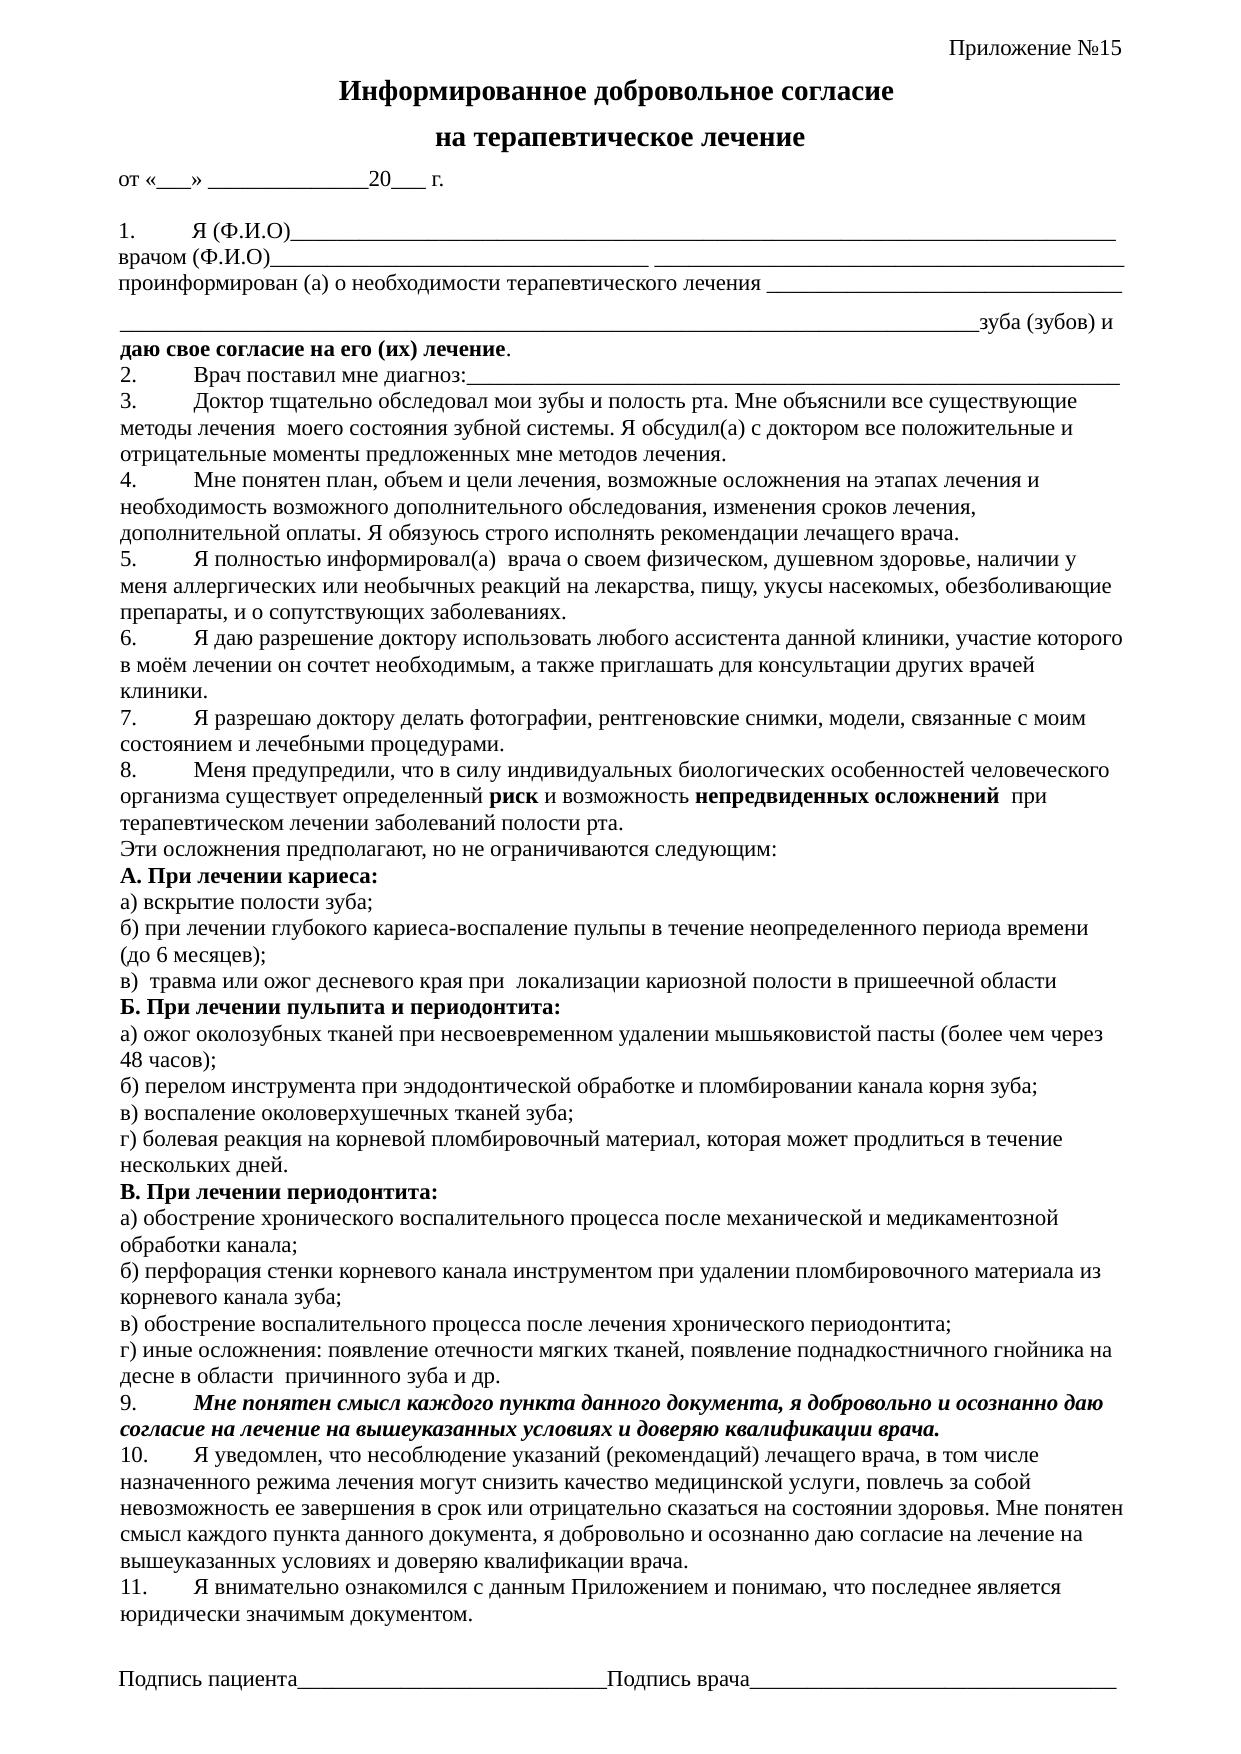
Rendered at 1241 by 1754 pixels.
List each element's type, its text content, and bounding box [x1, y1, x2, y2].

text на терапевтическое лечение [118, 119, 1122, 153]
text Подпись пациента___________________________Подпись врача________________________________ [118, 1665, 1122, 1691]
text Приложение №15 [118, 34, 1122, 61]
list ___________________________________________________________________________зуба (зубов) и даю свое согласие на его (их) лечение. 2. Врач поставил мне диагноз:_________________________________________________________ 3. Доктор тщательно обследовал мои зубы и полость рта. Мне объяснили все существующие методы лечения моего состояния зубной системы. Я обсудил(а) с доктором все положительные и отрицательные моменты предложенных мне методов лечения. 4. Мне понятен план, объем и цели лечения, возможные осложнения на этапах лечения и необходимость возможного дополнительного обследования, изменения сроков лечения, дополнительной оплаты. Я обязуюсь строго исполнять рекомендации лечащего врача. 5. Я полностью информировал(а) врача о своем физическом, душевном здоровье, наличии у меня аллергических или необычных реакций на лекарства, пищу, укусы насекомых, обезболивающие препараты, и о сопутствующих заболеваниях. 6. Я даю разрешение доктору использовать любого ассистента данной клиники, участие которого в моём лечении он сочтет необходимым, а также приглашать для консультации других врачей клиники. 7. Я разрешаю доктору делать фотографии, рентгеновские снимки, модели, связанные с моим состоянием и лечебными процедурами. 8. Меня предупредили, что в силу индивидуальных биологических особенностей человеческого организма существует определенный риск и возможность непредвиденных осложнений при терапевтическом лечении заболеваний полости рта. Эти осложнения предполагают, но не ограничиваются следующим: А. При лечении кариеса: а) вскрытие полости зуба; б) при лечении глубокого кариеса-воспаление пульпы в течение неопределенного периода времени (до 6 месяцев); в) травма или ожог десневого края при локализации кариозной полости в пришеечной области Б. При лечении пульпита и периодонтита: а) ожог околозубных тканей при несвоевременном удалении мышьяковистой пасты (более чем через 48 часов); б) перелом инструмента при эндодонтической обработке и пломбировании канала корня зуба; в) воспаление околоверхушечных тканей зуба; г) болевая реакция на корневой пломбировочный материал, которая может продлиться в течение нескольких дней. В. При лечении периодонтита: а) обострение хронического воспалительного процесса после механической и медикаментозной обработки канала; б) перфорация стенки корневого канала инструментом при удалении пломбировочного материала из корневого канала зуба; в) обострение воспалительного процесса после лечения хронического периодонтита; г) иные осложнения: появление отечности мягких тканей, появление поднадкостничного гнойника на десне в области причинного зуба и др. 9. Мне понятен смысл каждого пункта данного документа, я добровольно и осознанно даю согласие на лечение на вышеуказанных условиях и доверяю квалификации врача. 10. Я уведомлен, что несоблюдение указаний (рекомендаций) лечащего врача, в том числе назначенного режима лечения могут снизить качество медицинской услуги, повлечь за собой невозможность ее завершения в срок или отрицательно сказаться на состоянии здоровья. Мне понятен смысл каждого пункта данного документа, я добровольно и осознанно даю согласие на лечение на вышеуказанных условиях и доверяю квалификации врача. 11. Я внимательно ознакомился с данным Приложением и понимаю, что последнее является юридически значимым документом. [120, 308, 1127, 1626]
text от «___» ______________20___ г. [118, 165, 1122, 192]
list 1. Я (Ф.И.О)________________________________________________________________________ врачом (Ф.И.О)_________________________________ _________________________________________ проинформирован (а) о необходимости терапевтического лечения _______________________________ [118, 217, 1127, 296]
text Информированное добровольное согласие [118, 73, 1122, 107]
